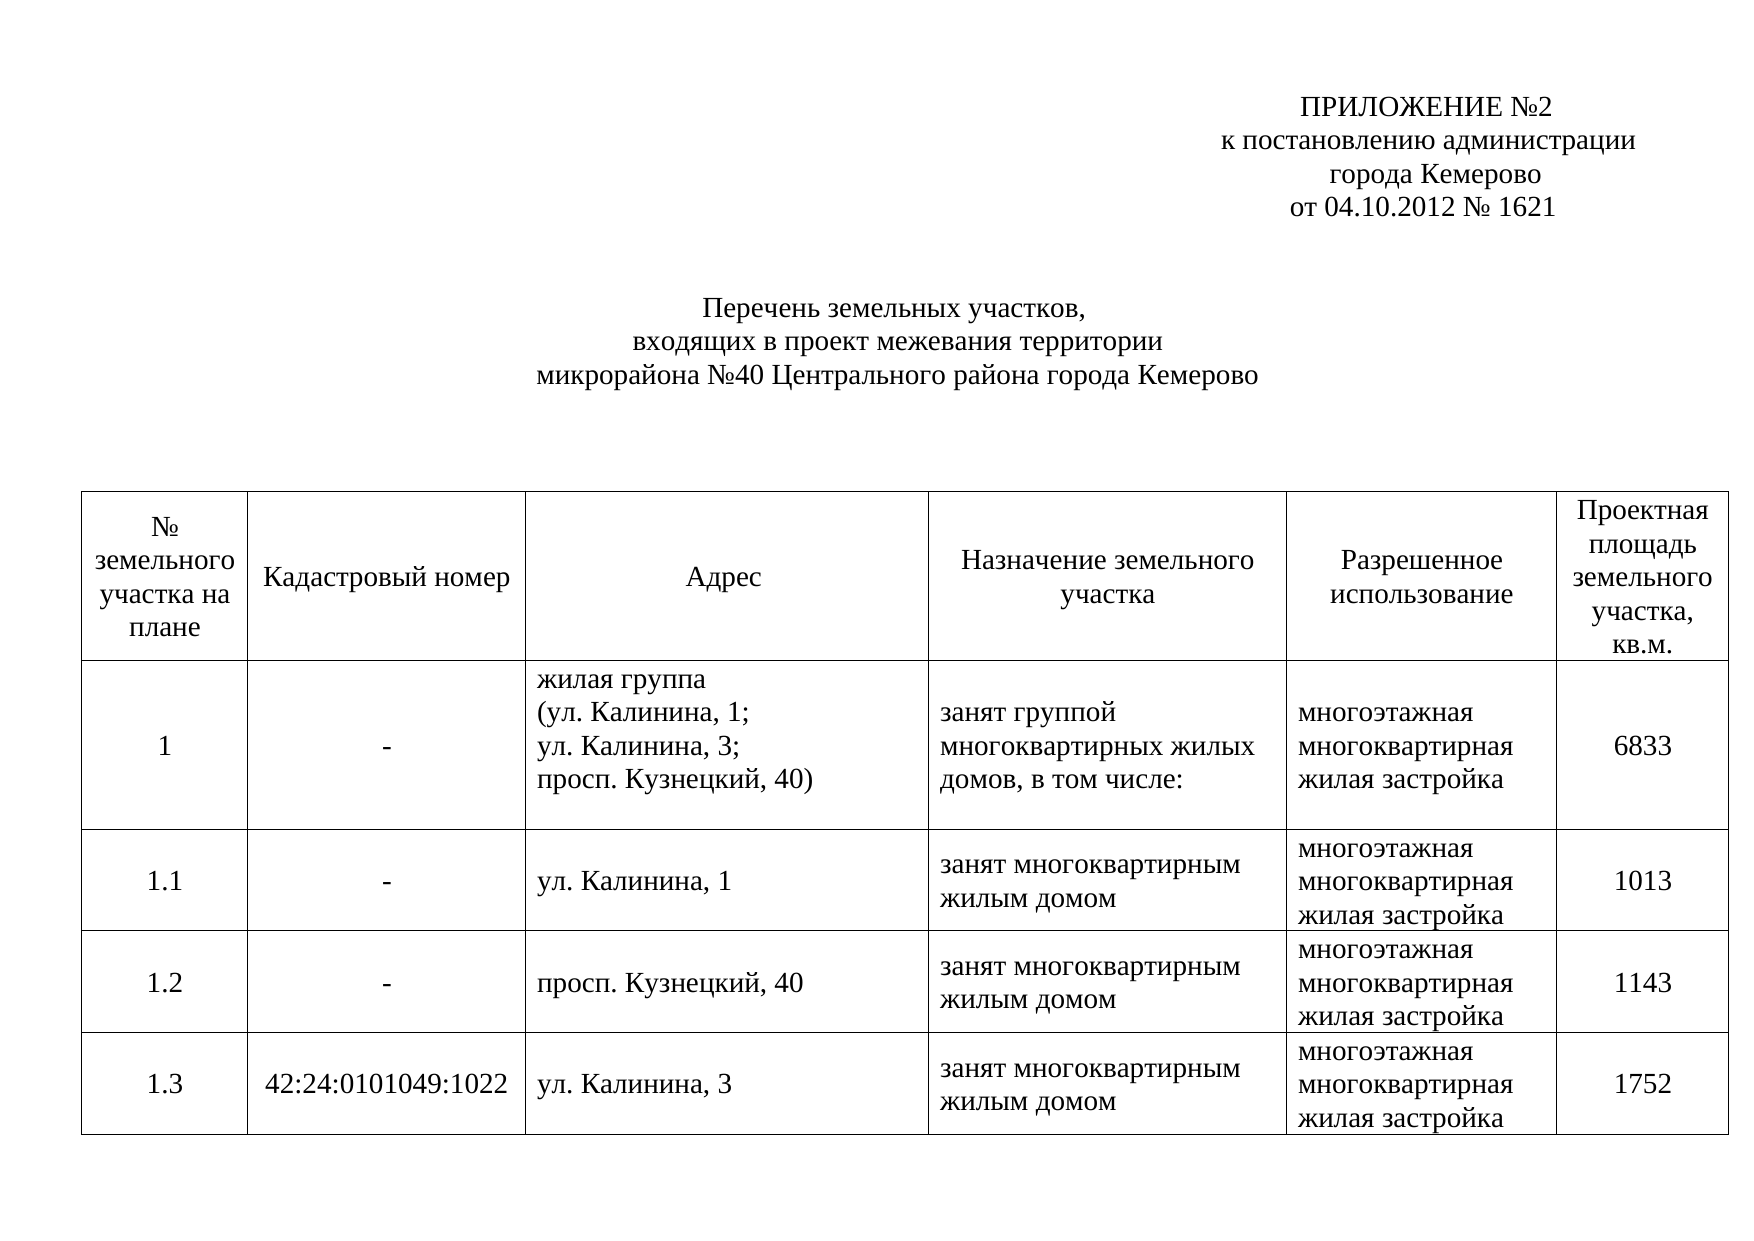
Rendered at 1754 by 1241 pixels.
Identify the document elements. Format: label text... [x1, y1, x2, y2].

text к постановлению администрации [130, 122, 1665, 156]
table_header Адрес [526, 492, 928, 660]
table_cell занят многоквартирным жилым домом [929, 931, 1286, 1032]
table_cell многоэтажная многоквартирная жилая застройка [1287, 1033, 1556, 1134]
table_cell занят многоквартирным жилым домом [929, 830, 1286, 930]
text города Кемерово [721, 156, 1665, 189]
table_cell 1 [82, 661, 247, 829]
table_header Кадастровый номер [248, 492, 525, 660]
table_cell - [248, 931, 525, 1032]
table_header № земельного участка на плане [82, 492, 247, 660]
table_cell 42:24:0101049:1022 [248, 1033, 525, 1134]
table_cell 1143 [1557, 931, 1728, 1032]
table_cell многоэтажная многоквартирная жилая застройка [1287, 830, 1556, 930]
text Перечень земельных участков, [130, 290, 1665, 323]
table_header Проектная площадь земельного участка, кв.м. [1557, 492, 1728, 660]
text микрорайона №40 Центрального района города Кемерово [130, 357, 1665, 391]
table_cell - [248, 661, 525, 829]
table_cell ул. Калинина, 3 [526, 1033, 928, 1134]
table_cell многоэтажная многоквартирная жилая застройка [1287, 661, 1556, 829]
table_cell жилая группа (ул. Калинина, 1; ул. Калинина, 3; просп. Кузнецкий, 40) [526, 661, 928, 829]
table_header Разрешенное использование [1287, 492, 1556, 660]
table_cell 1752 [1557, 1033, 1728, 1134]
table_cell ул. Калинина, 1 [526, 830, 928, 930]
table_cell занят группой многоквартирных жилых домов, в том числе: [929, 661, 1286, 829]
text от 04.10.2012 № 1621 [721, 189, 1665, 223]
table_header Назначение земельного участка [929, 492, 1286, 660]
table_cell многоэтажная многоквартирная жилая застройка [1287, 931, 1556, 1032]
table_cell 1.3 [82, 1033, 247, 1134]
table_cell - [248, 830, 525, 930]
table_cell 1013 [1557, 830, 1728, 930]
table_cell 1.1 [82, 830, 247, 930]
text входящих в проект межевания территории [130, 323, 1665, 357]
table_cell просп. Кузнецкий, 40 [526, 931, 928, 1032]
text ПРИЛОЖЕНИЕ №2 [482, 89, 1665, 122]
table_cell 1.2 [82, 931, 247, 1032]
table_cell 6833 [1557, 661, 1728, 829]
table_cell занят многоквартирным жилым домом [929, 1033, 1286, 1134]
